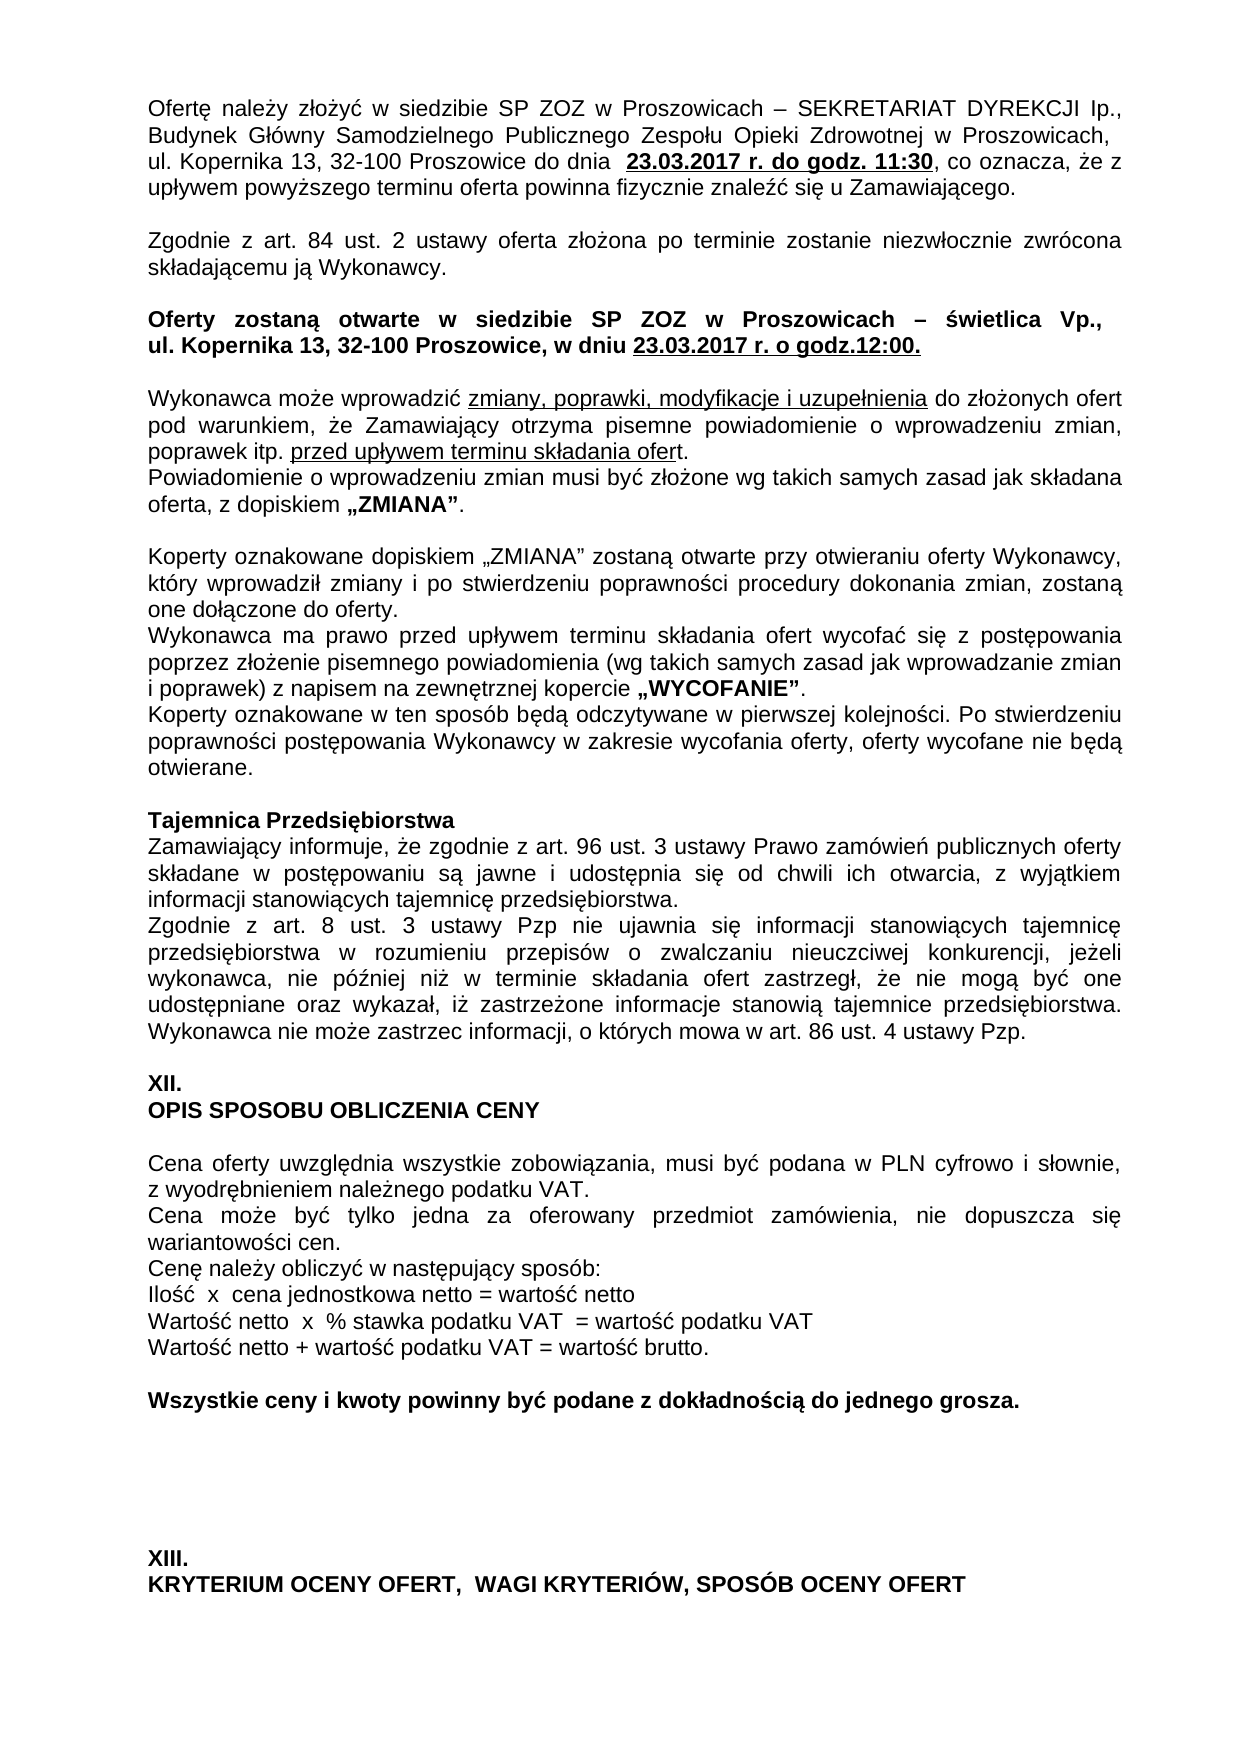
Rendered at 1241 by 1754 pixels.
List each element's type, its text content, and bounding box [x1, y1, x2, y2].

text KRYTERIUM OCENY OFERT, WAGI KRYTERIÓW, SPOSÓB OCENY OFERT [148, 1571, 1122, 1597]
text XII. [148, 1070, 1122, 1097]
text Ilość x cena jednostkowa netto = wartość netto [148, 1281, 1122, 1308]
text Zgodnie z art. 84 ust. 2 ustawy oferta złożona po terminie zostanie niezwłocznie zwrócona składającemu ją Wykonawcy. [148, 227, 1122, 280]
text Wykonawca ma prawo przed upływem terminu składania ofert wycofać się z postępowania poprzez złożenie pisemnego powiadomienia (wg takich samych zasad jak wprowadzanie zmian i poprawek) z napisem na zewnętrznej kopercie „WYCOFANIE”. [148, 622, 1122, 701]
text Wszystkie ceny i kwoty powinny być podane z dokładnością do jednego grosza. [148, 1387, 1122, 1413]
text Koperty oznakowane w ten sposób będą odczytywane w pierwszej kolejności. Po stwierdzeniu poprawności postępowania Wykonawcy w zakresie wycofania oferty, oferty wycofane nie będą otwierane. [148, 701, 1122, 781]
text Cena oferty uwzględnia wszystkie zobowiązania, musi być podana w PLN cyfrowo i słownie, z wyodrębnieniem należnego podatku VAT. [148, 1149, 1122, 1202]
text Cenę należy obliczyć w następujący sposób: [148, 1255, 1122, 1281]
text Wartość netto x % stawka podatku VAT = wartość podatku VAT [148, 1308, 1122, 1334]
text XIII. [148, 1545, 1122, 1571]
text Tajemnica Przedsiębiorstwa [148, 807, 1122, 833]
text Wartość netto + wartość podatku VAT = wartość brutto. [148, 1334, 1122, 1360]
text Wykonawca może wprowadzić zmiany, poprawki, modyfikacje i uzupełnienia do złożonych ofert pod warunkiem, że Zamawiający otrzyma pisemne powiadomienie o wprowadzeniu zmian, poprawek itp. przed upływem terminu składania ofert. [148, 385, 1122, 464]
text OPIS SPOSOBU OBLICZENIA CENY [148, 1097, 1122, 1123]
text Cena może być tylko jedna za oferowany przedmiot zamówienia, nie dopuszcza się wariantowości cen. [148, 1202, 1122, 1255]
text Koperty oznakowane dopiskiem „ZMIANA” zostaną otwarte przy otwieraniu oferty Wykonawcy, który wprowadził zmiany i po stwierdzeniu poprawności procedury dokonania zmian, zostaną one dołączone do oferty. [148, 543, 1122, 622]
text Oferty zostaną otwarte w siedzibie SP ZOZ w Proszowicach – świetlica Vp., ul. Kopernika 13, 32-100 Proszowice, w dniu 23.03.2017 r. o godz.12:00. [148, 306, 1122, 359]
text Zgodnie z art. 8 ust. 3 ustawy Pzp nie ujawnia się informacji stanowiących tajemnicę przedsiębiorstwa w rozumieniu przepisów o zwalczaniu nieuczciwej konkurencji, jeżeli wykonawca, nie później niż w terminie składania ofert zastrzegł, że nie mogą być one udostępniane oraz wykazał, iż zastrzeżone informacje stanowią tajemnice przedsiębiorstwa. Wykonawca nie może zastrzec informacji, o których mowa w art. 86 ust. 4 ustawy Pzp. [148, 912, 1122, 1044]
text Powiadomienie o wprowadzeniu zmian musi być złożone wg takich samych zasad jak składana oferta, z dopiskiem „ZMIANA”. [148, 464, 1122, 517]
text Zamawiający informuje, że zgodnie z art. 96 ust. 3 ustawy Prawo zamówień publicznych oferty składane w postępowaniu są jawne i udostępnia się od chwili ich otwarcia, z wyjątkiem informacji stanowiących tajemnicę przedsiębiorstwa. [148, 833, 1122, 912]
text Ofertę należy złożyć w siedzibie SP ZOZ w Proszowicach – SEKRETARIAT DYREKCJI Ip., Budynek Główny Samodzielnego Publicznego Zespołu Opieki Zdrowotnej w Proszowicach, ul. Kopernika 13, 32-100 Proszowice do dnia 23.03.2017 r. do godz. 11:30, co oznacza, że z upływem powyższego terminu oferta powinna fizycznie znaleźć się u Zamawiającego. [148, 95, 1122, 201]
